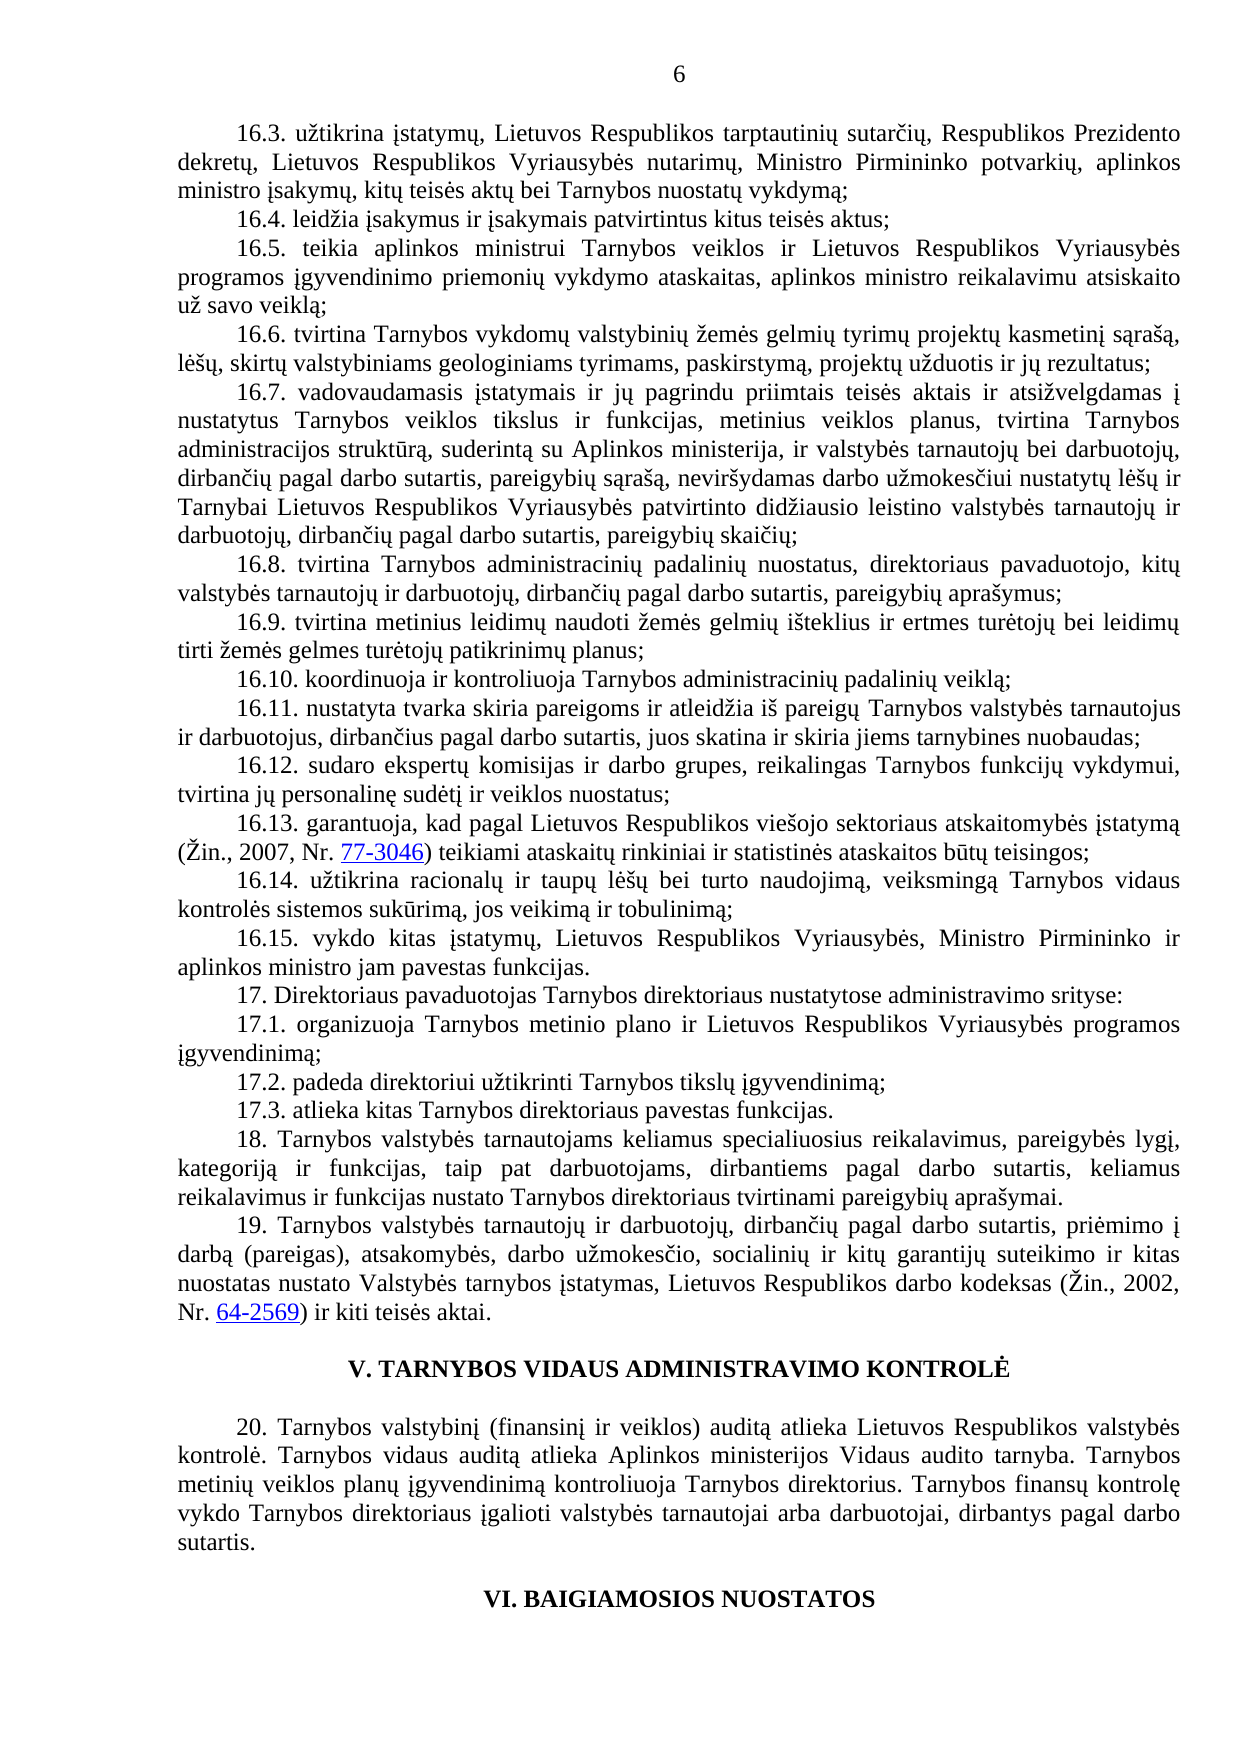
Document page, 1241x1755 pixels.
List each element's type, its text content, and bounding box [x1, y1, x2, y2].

text 16.7. vadovaudamasis įstatymais ir jų pagrindu priimtais teisės aktais ir atsižvelgdamas į nustatytus Tarnybos veiklos tikslus ir funkcijas, metinius veiklos planus, tvirtina Tarnybos administracijos struktūrą, suderintą su Aplinkos ministerija, ir valstybės tarnautojų bei darbuotojų, dirbančių pagal darbo sutartis, pareigybių sąrašą, neviršydamas darbo užmokesčiui nustatytų lėšų ir Tarnybai Lietuvos Respublikos Vyriausybės patvirtinto didžiausio leistino valstybės tarnautojų ir darbuotojų, dirbančių pagal darbo sutartis, pareigybių skaičių; [177, 377, 1181, 549]
text 17.2. padeda direktoriui užtikrinti Tarnybos tikslų įgyvendinimą; [177, 1067, 1181, 1096]
text 16.8. tvirtina Tarnybos administracinių padalinių nuostatus, direktoriaus pavaduotojo, kitų valstybės tarnautojų ir darbuotojų, dirbančių pagal darbo sutartis, pareigybių aprašymus; [177, 549, 1181, 607]
text 16.12. sudaro ekspertų komisijas ir darbo grupes, reikalingas Tarnybos funkcijų vykdymui, tvirtina jų personalinę sudėtį ir veiklos nuostatus; [177, 751, 1181, 808]
text 16.13. garantuoja, kad pagal Lietuvos Respublikos viešojo sektoriaus atskaitomybės įstatymą (Žin., 2007, Nr. 77-3046) teikiami ataskaitų rinkiniai ir statistinės ataskaitos būtų teisingos; [177, 808, 1181, 866]
text 17.3. atlieka kitas Tarnybos direktoriaus pavestas funkcijas. [177, 1096, 1181, 1124]
text VI. Baigiamosios nuostatos [177, 1584, 1181, 1613]
text 18. Tarnybos valstybės tarnautojams keliamus specialiuosius reikalavimus, pareigybės lygį, kategoriją ir funkcijas, taip pat darbuotojams, dirbantiems pagal darbo sutartis, keliamus reikalavimus ir funkcijas nustato Tarnybos direktoriaus tvirtinami pareigybių aprašymai. [177, 1124, 1181, 1211]
text V. TARNYBOS vidaus administravimo kontrolė [177, 1354, 1181, 1383]
text 16.14. užtikrina racionalų ir taupų lėšų bei turto naudojimą, veiksmingą Tarnybos vidaus kontrolės sistemos sukūrimą, jos veikimą ir tobulinimą; [177, 866, 1181, 923]
text 17.1. organizuoja Tarnybos metinio plano ir Lietuvos Respublikos Vyriausybės programos įgyvendinimą; [177, 1009, 1181, 1067]
text 16.11. nustatyta tvarka skiria pareigoms ir atleidžia iš pareigų Tarnybos valstybės tarnautojus ir darbuotojus, dirbančius pagal darbo sutartis, juos skatina ir skiria jiems tarnybines nuobaudas; [177, 693, 1181, 751]
text 16.9. tvirtina metinius leidimų naudoti žemės gelmių išteklius ir ertmes turėtojų bei leidimų tirti žemės gelmes turėtojų patikrinimų planus; [177, 607, 1181, 664]
text 16.6. tvirtina Tarnybos vykdomų valstybinių žemės gelmių tyrimų projektų kasmetinį sąrašą, lėšų, skirtų valstybiniams geologiniams tyrimams, paskirstymą, projektų užduotis ir jų rezultatus; [177, 319, 1181, 377]
text 16.4. leidžia įsakymus ir įsakymais patvirtintus kitus teisės aktus; [177, 204, 1181, 233]
text 20. Tarnybos valstybinį (finansinį ir veiklos) auditą atlieka Lietuvos Respublikos valstybės kontrolė. Tarnybos vidaus auditą atlieka Aplinkos ministerijos Vidaus audito tarnyba. Tarnybos metinių veiklos planų įgyvendinimą kontroliuoja Tarnybos direktorius. Tarnybos finansų kontrolę vykdo Tarnybos direktoriaus įgalioti valstybės tarnautojai arba darbuotojai, dirbantys pagal darbo sutartis. [177, 1412, 1181, 1556]
text 19. Tarnybos valstybės tarnautojų ir darbuotojų, dirbančių pagal darbo sutartis, priėmimo į darbą (pareigas), atsakomybės, darbo užmokesčio, socialinių ir kitų garantijų suteikimo ir kitas nuostatas nustato Valstybės tarnybos įstatymas, Lietuvos Respublikos darbo kodeksas (Žin., 2002, Nr. 64-2569) ir kiti teisės aktai. [177, 1211, 1181, 1326]
text 17. Direktoriaus pavaduotojas Tarnybos direktoriaus nustatytose administravimo srityse: [177, 981, 1181, 1009]
text 16.5. teikia aplinkos ministrui Tarnybos veiklos ir Lietuvos Respublikos Vyriausybės programos įgyvendinimo priemonių vykdymo ataskaitas, aplinkos ministro reikalavimu atsiskaito už savo veiklą; [177, 233, 1181, 319]
text 16.15. vykdo kitas įstatymų, Lietuvos Respublikos Vyriausybės, Ministro Pirmininko ir aplinkos ministro jam pavestas funkcijas. [177, 923, 1181, 981]
text 16.10. koordinuoja ir kontroliuoja Tarnybos administracinių padalinių veiklą; [177, 664, 1181, 693]
text 16.3. užtikrina įstatymų, Lietuvos Respublikos tarptautinių sutarčių, Respublikos Prezidento dekretų, Lietuvos Respublikos Vyriausybės nutarimų, Ministro Pirmininko potvarkių, aplinkos ministro įsakymų, kitų teisės aktų bei Tarnybos nuostatų vykdymą; [177, 118, 1181, 204]
